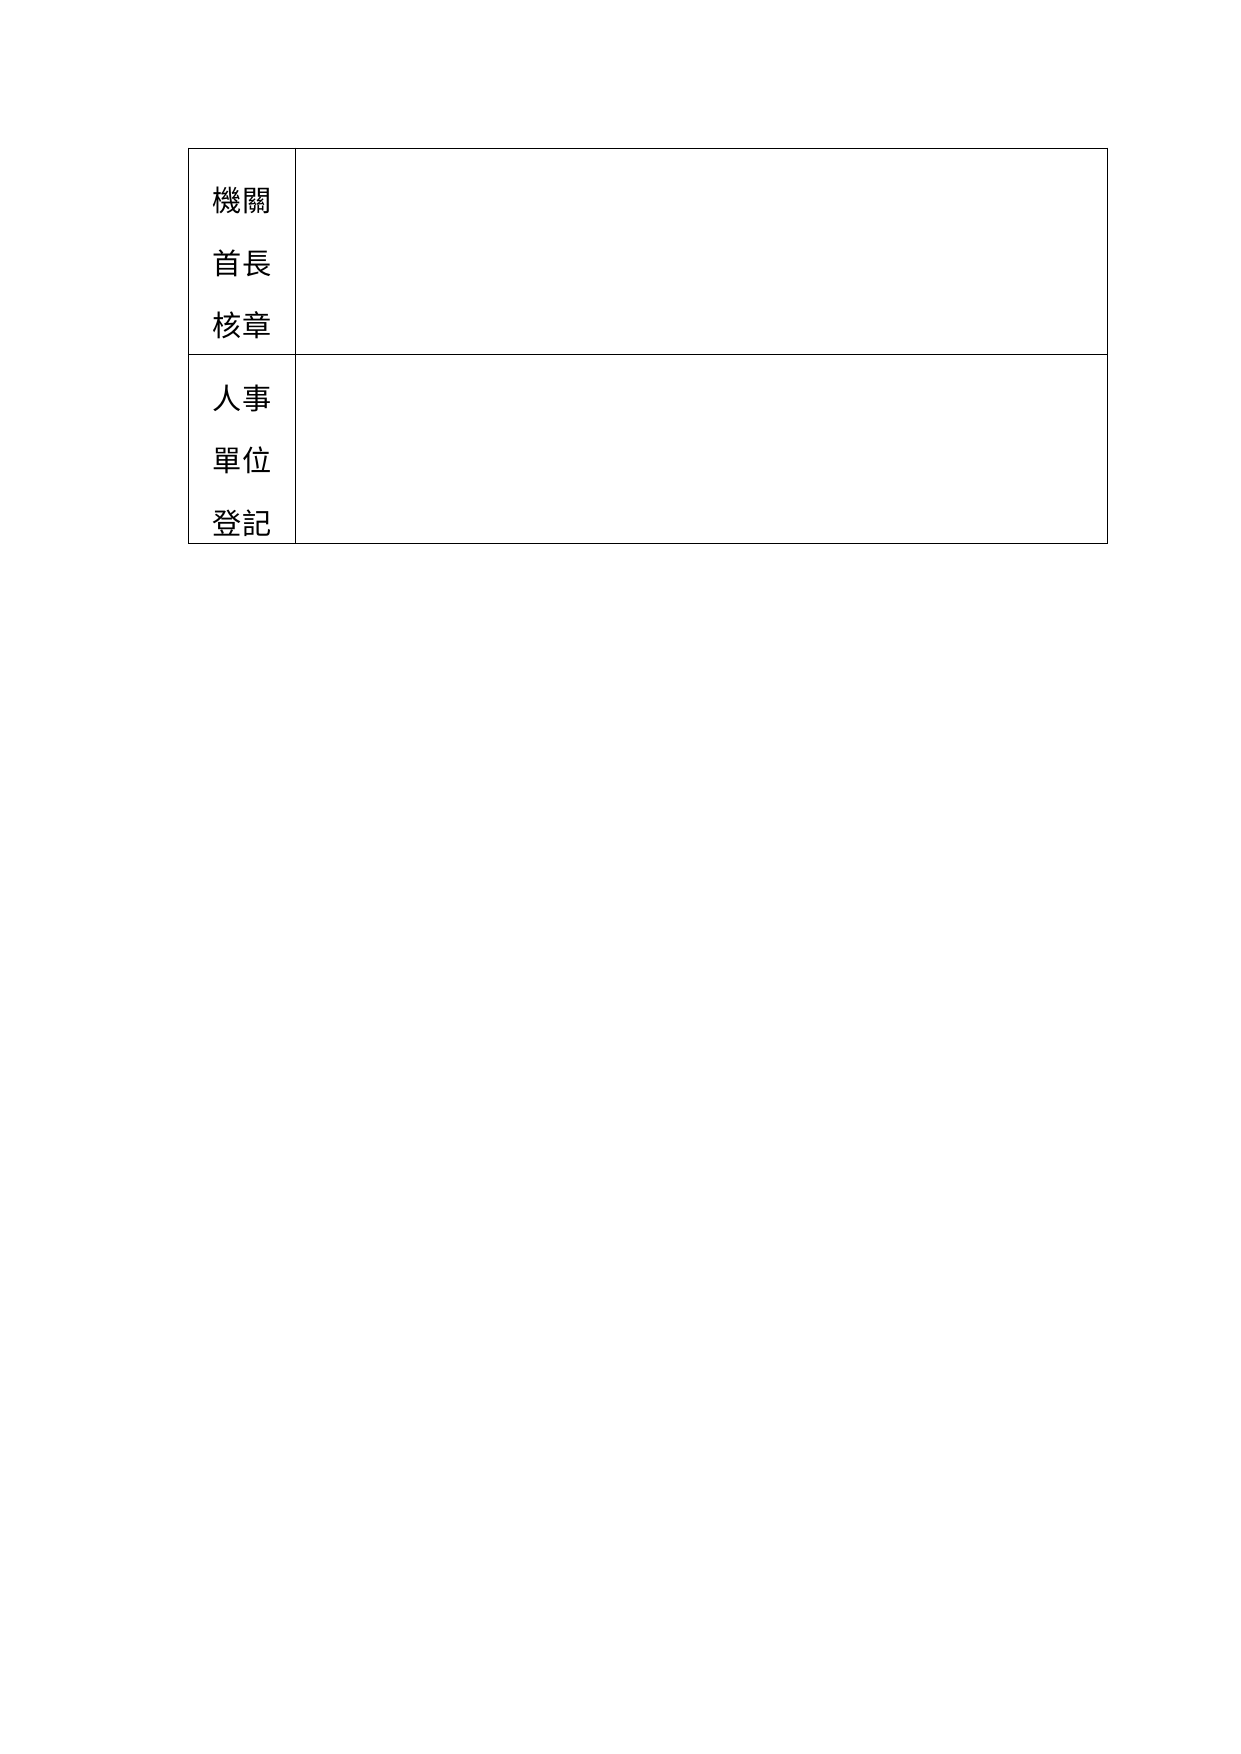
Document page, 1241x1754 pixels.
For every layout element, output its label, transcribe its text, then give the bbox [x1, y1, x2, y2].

table_cell 人事單位登記 [189, 355, 295, 542]
table_cell 機關首長核章 [189, 149, 295, 354]
table_cell [296, 149, 1107, 354]
table_cell [296, 355, 1107, 542]
